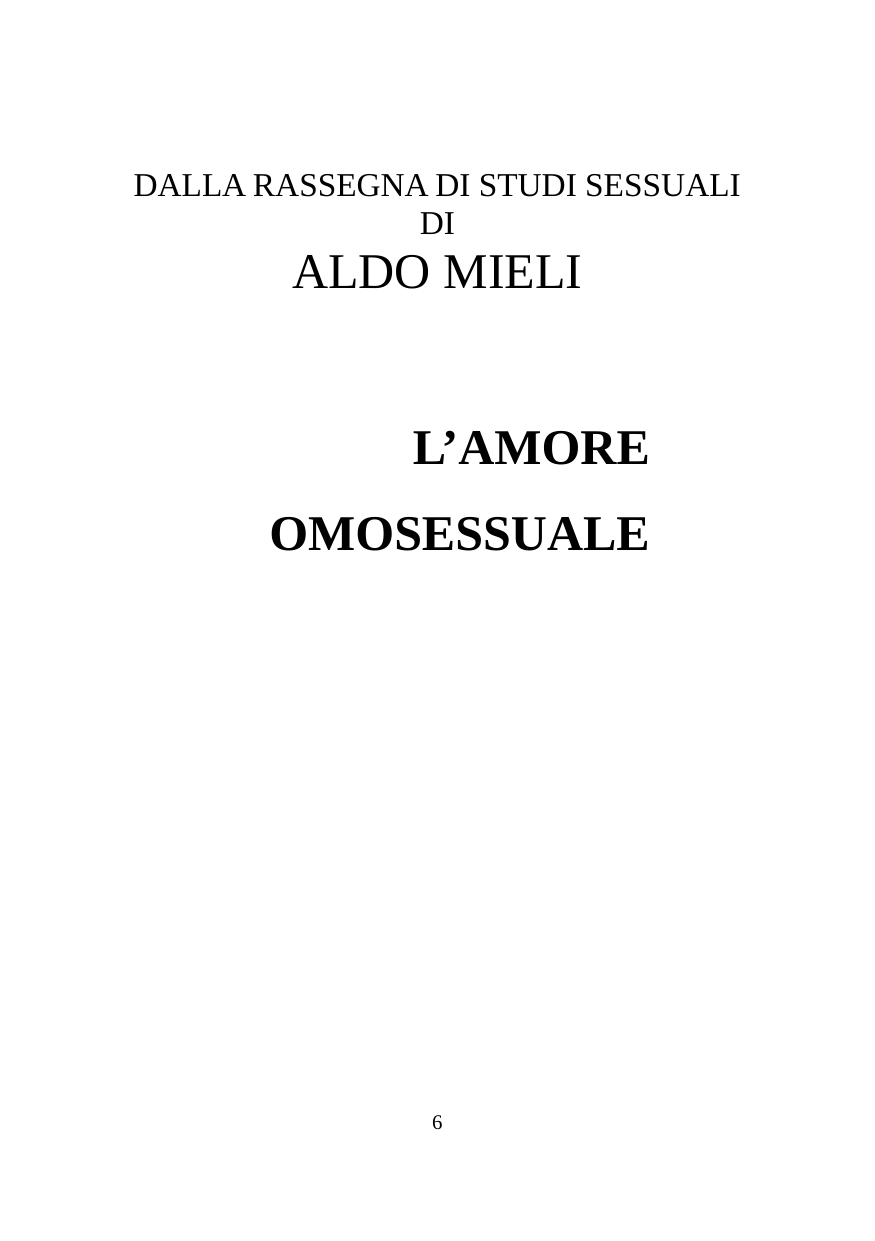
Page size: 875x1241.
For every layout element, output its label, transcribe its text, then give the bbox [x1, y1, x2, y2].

text DALLA RASSEGNA DI STUDI SESSUALI DI ALDO MIELI [106, 165, 768, 299]
text L’AMORE OMOSESSUALE [106, 418, 650, 561]
